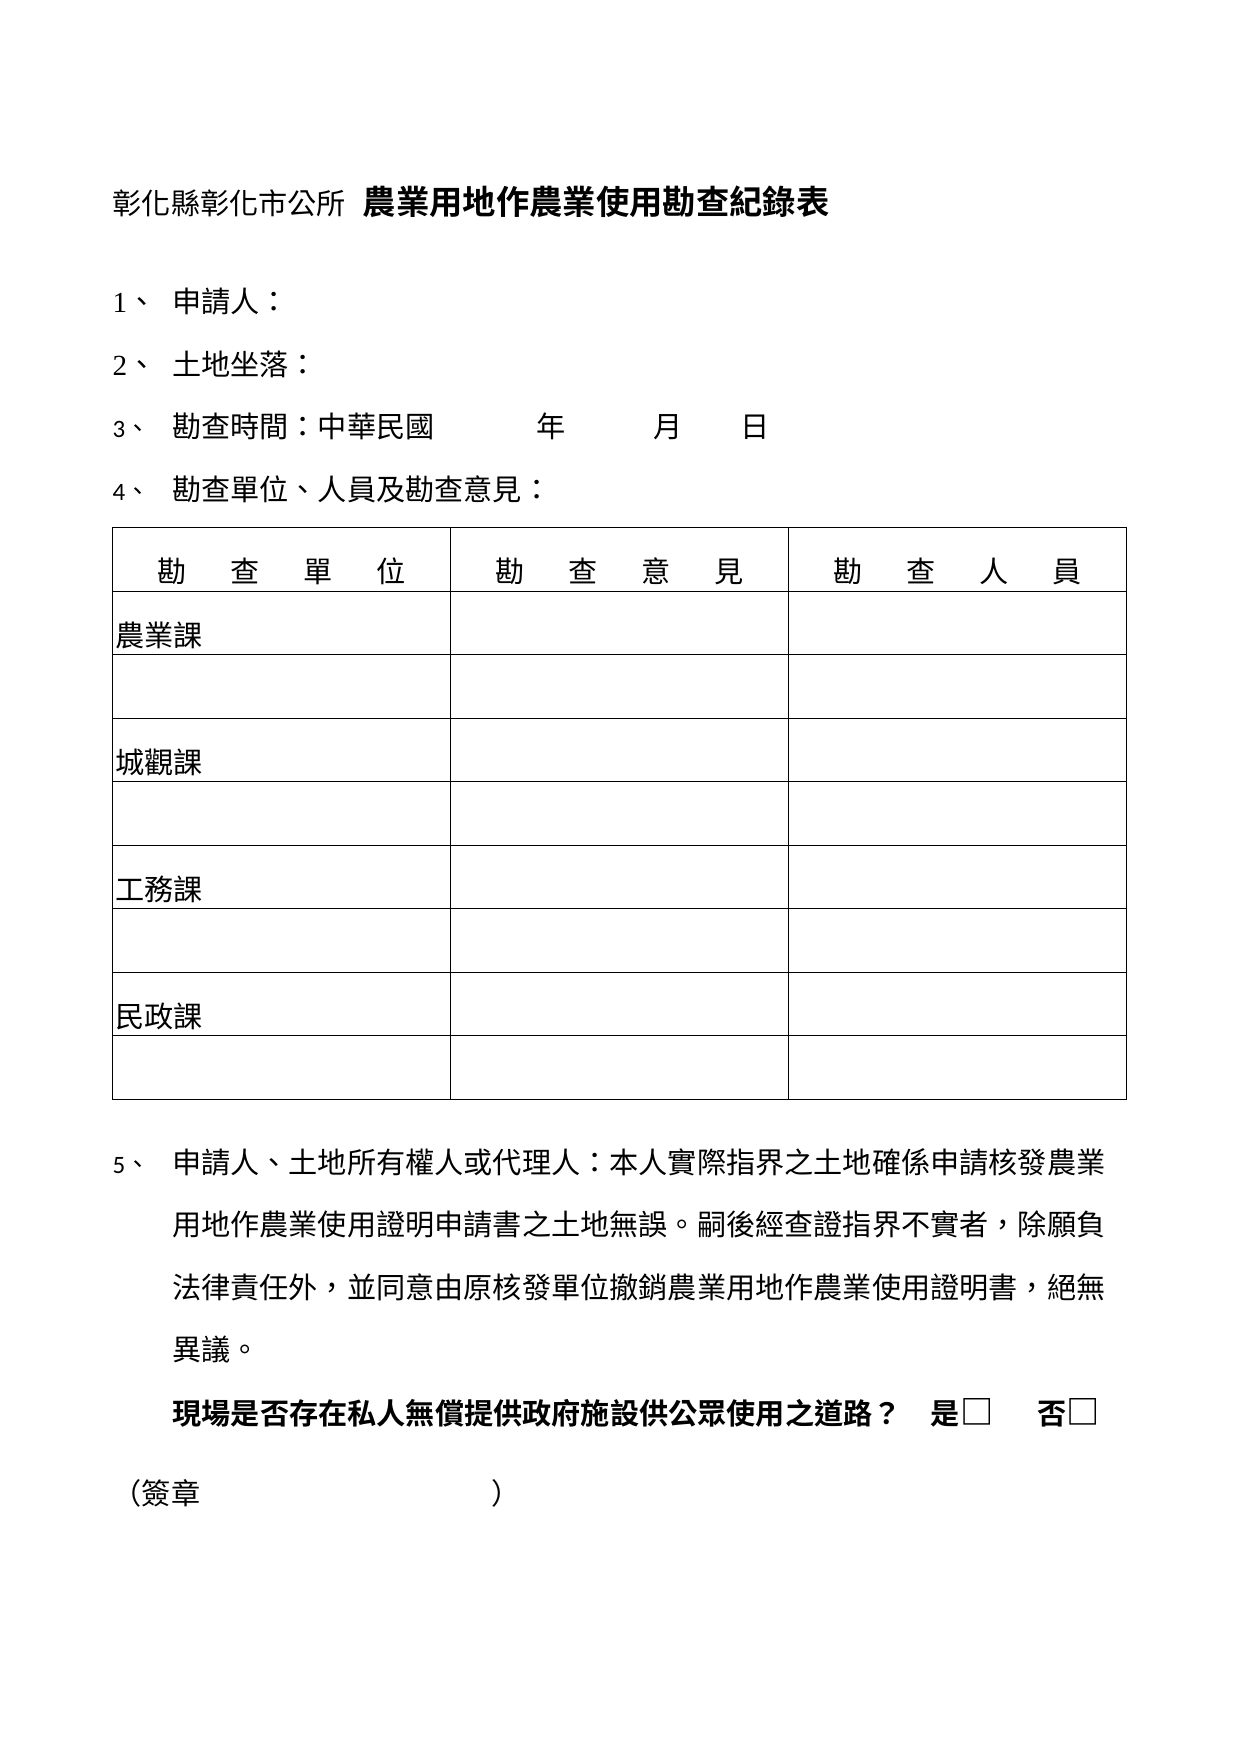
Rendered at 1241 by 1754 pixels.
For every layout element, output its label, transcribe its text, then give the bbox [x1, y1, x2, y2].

table_cell 民政課 [113, 973, 450, 1035]
table_cell [789, 973, 1126, 1035]
table_header 勘 查 單 位 [113, 528, 450, 591]
table_cell [789, 719, 1126, 781]
table_cell 工務課 [113, 846, 450, 908]
table_cell [451, 592, 788, 654]
text 現場是否存在私人無償提供政府施設供公眾使用之道路？ 是□ 否□ [172, 1369, 1128, 1431]
list 申請人： [112, 258, 1128, 321]
table_cell [451, 909, 788, 972]
table_cell [451, 1036, 788, 1099]
table_cell [113, 909, 450, 972]
table_cell 農業課 [113, 592, 450, 654]
table_cell [451, 846, 788, 908]
table_cell [789, 846, 1126, 908]
table_cell [113, 655, 450, 718]
table_cell [789, 782, 1126, 845]
list 勘查時間：中華民國 年 月 日 [112, 383, 1128, 446]
text 彰化縣彰化市公所 農業用地作農業使用勘查紀錄表 [112, 158, 1128, 221]
table_cell [789, 655, 1126, 718]
table_cell 城觀課 [113, 719, 450, 781]
table_cell [789, 592, 1126, 654]
table_header 勘 查 人 員 [789, 528, 1126, 591]
table_cell [451, 719, 788, 781]
table_cell [113, 1036, 450, 1099]
table_header 勘 查 意 見 [451, 528, 788, 591]
table_cell [451, 973, 788, 1035]
text （簽章 ） [112, 1450, 1128, 1512]
table_cell [789, 1036, 1126, 1099]
table_cell [451, 782, 788, 845]
list 土地坐落： [112, 321, 1128, 383]
table_cell [789, 909, 1126, 972]
list 勘查單位、人員及勘查意見： [112, 446, 1128, 508]
table_cell [451, 655, 788, 718]
list 申請人、土地所有權人或代理人：本人實際指界之土地確係申請核發農業用地作農業使用證明申請書之土地無誤。嗣後經查證指界不實者，除願負法律責任外，並同意由原核發單位撤銷農業用地作農業使用證明書，絕無異議。 [112, 1119, 1128, 1369]
table_cell [113, 782, 450, 845]
